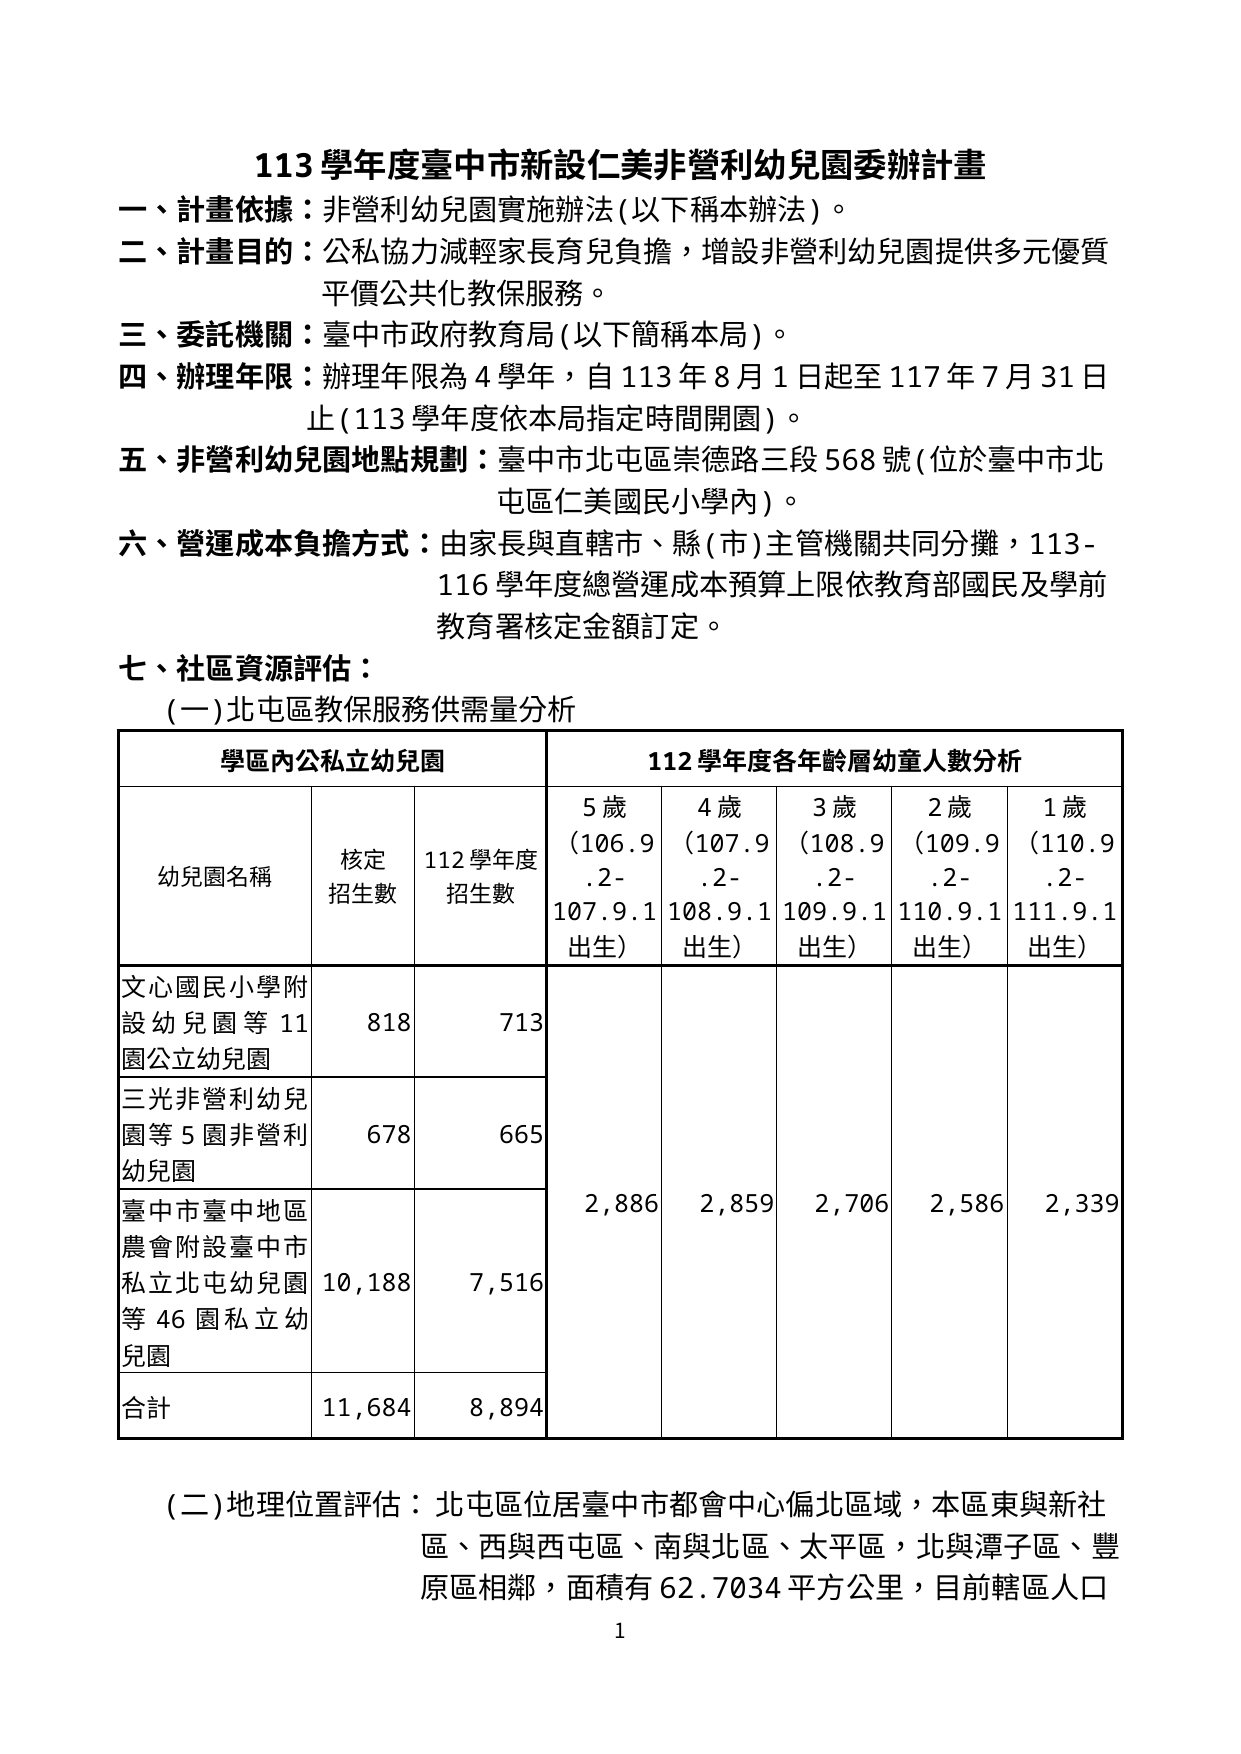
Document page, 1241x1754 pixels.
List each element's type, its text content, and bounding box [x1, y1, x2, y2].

table_cell 2歲 （109.9.2-110.9.1出生） [892, 787, 1007, 964]
text 四、辦理年限：辦理年限為4學年，自113年8月1日起至117年7月31日止(113學年度依本局指定時間開園)。 [118, 354, 1122, 437]
table_header 學區內公私立幼兒園 [120, 732, 545, 786]
table_cell 665 [415, 1078, 545, 1188]
table_cell 5歲 （106.9.2-107.9.1出生） [548, 787, 661, 964]
text 一、計畫依據：非營利幼兒園實施辦法(以下稱本辦法)。 [118, 187, 1122, 229]
table_cell 818 [312, 967, 414, 1076]
table_cell 8,894 [415, 1373, 545, 1437]
table_cell 713 [415, 967, 545, 1076]
text (一)北屯區教保服務供需量分析 [162, 687, 1122, 729]
table_cell 3歲（108.9.2-109.9.1出生） [777, 787, 891, 964]
table_cell 11,684 [312, 1373, 414, 1437]
table_cell 文心國民小學附設幼兒園等11園公立幼兒園 [120, 967, 311, 1076]
table_cell 2,339 [1008, 967, 1121, 1437]
table_cell 臺中市臺中地區農會附設臺中市私立北屯幼兒園等46園私立幼兒園 [120, 1190, 311, 1372]
table_cell 112學年度 招生數 [415, 787, 545, 964]
table_cell 合計 [120, 1373, 311, 1437]
text 三、委託機關：臺中市政府教育局(以下簡稱本局)。 [118, 312, 1122, 354]
table_cell 678 [312, 1078, 414, 1188]
text 七、社區資源評估： [118, 646, 1122, 687]
table_header 112學年度各年齡層幼童人數分析 [548, 732, 1121, 786]
text (二)地理位置評估： 北屯區位居臺中市都會中心偏北區域，本區東與新社區、西與西屯區、南與北區、太平區，北與潭子區、豐原區相鄰，面積有62.7034平方公里，目前轄區人口 [162, 1482, 1122, 1607]
subtitle 113學年度臺中市新設仁美非營利幼兒園委辦計畫 [118, 137, 1122, 187]
text 五、非營利幼兒園地點規劃：臺中市北屯區崇德路三段568號(位於臺中市北屯區仁美國民小學內)。 [118, 437, 1122, 521]
table_cell 10,188 [312, 1190, 414, 1372]
table_cell 1歲 （110.9.2-111.9.1出生） [1008, 787, 1121, 964]
table_cell 4歲 （107.9.2-108.9.1出生） [662, 787, 776, 964]
table_cell 2,586 [892, 967, 1007, 1437]
text 二、計畫目的：公私協力減輕家長育兒負擔，增設非營利幼兒園提供多元優質平價公共化教保服務。 [118, 229, 1122, 312]
table_cell 2,859 [662, 967, 776, 1437]
table_cell 2,886 [548, 967, 661, 1437]
text 六、營運成本負擔方式：由家長與直轄市、縣(市)主管機關共同分攤，113-116學年度總營運成本預算上限依教育部國民及學前教育署核定金額訂定。 [118, 521, 1122, 646]
table_cell 三光非營利幼兒園等5園非營利幼兒園 [120, 1078, 311, 1188]
table_cell 2,706 [777, 967, 891, 1437]
table_cell 幼兒園名稱 [120, 787, 311, 964]
table_cell 核定 招生數 [312, 787, 414, 964]
table_cell 7,516 [415, 1190, 545, 1372]
